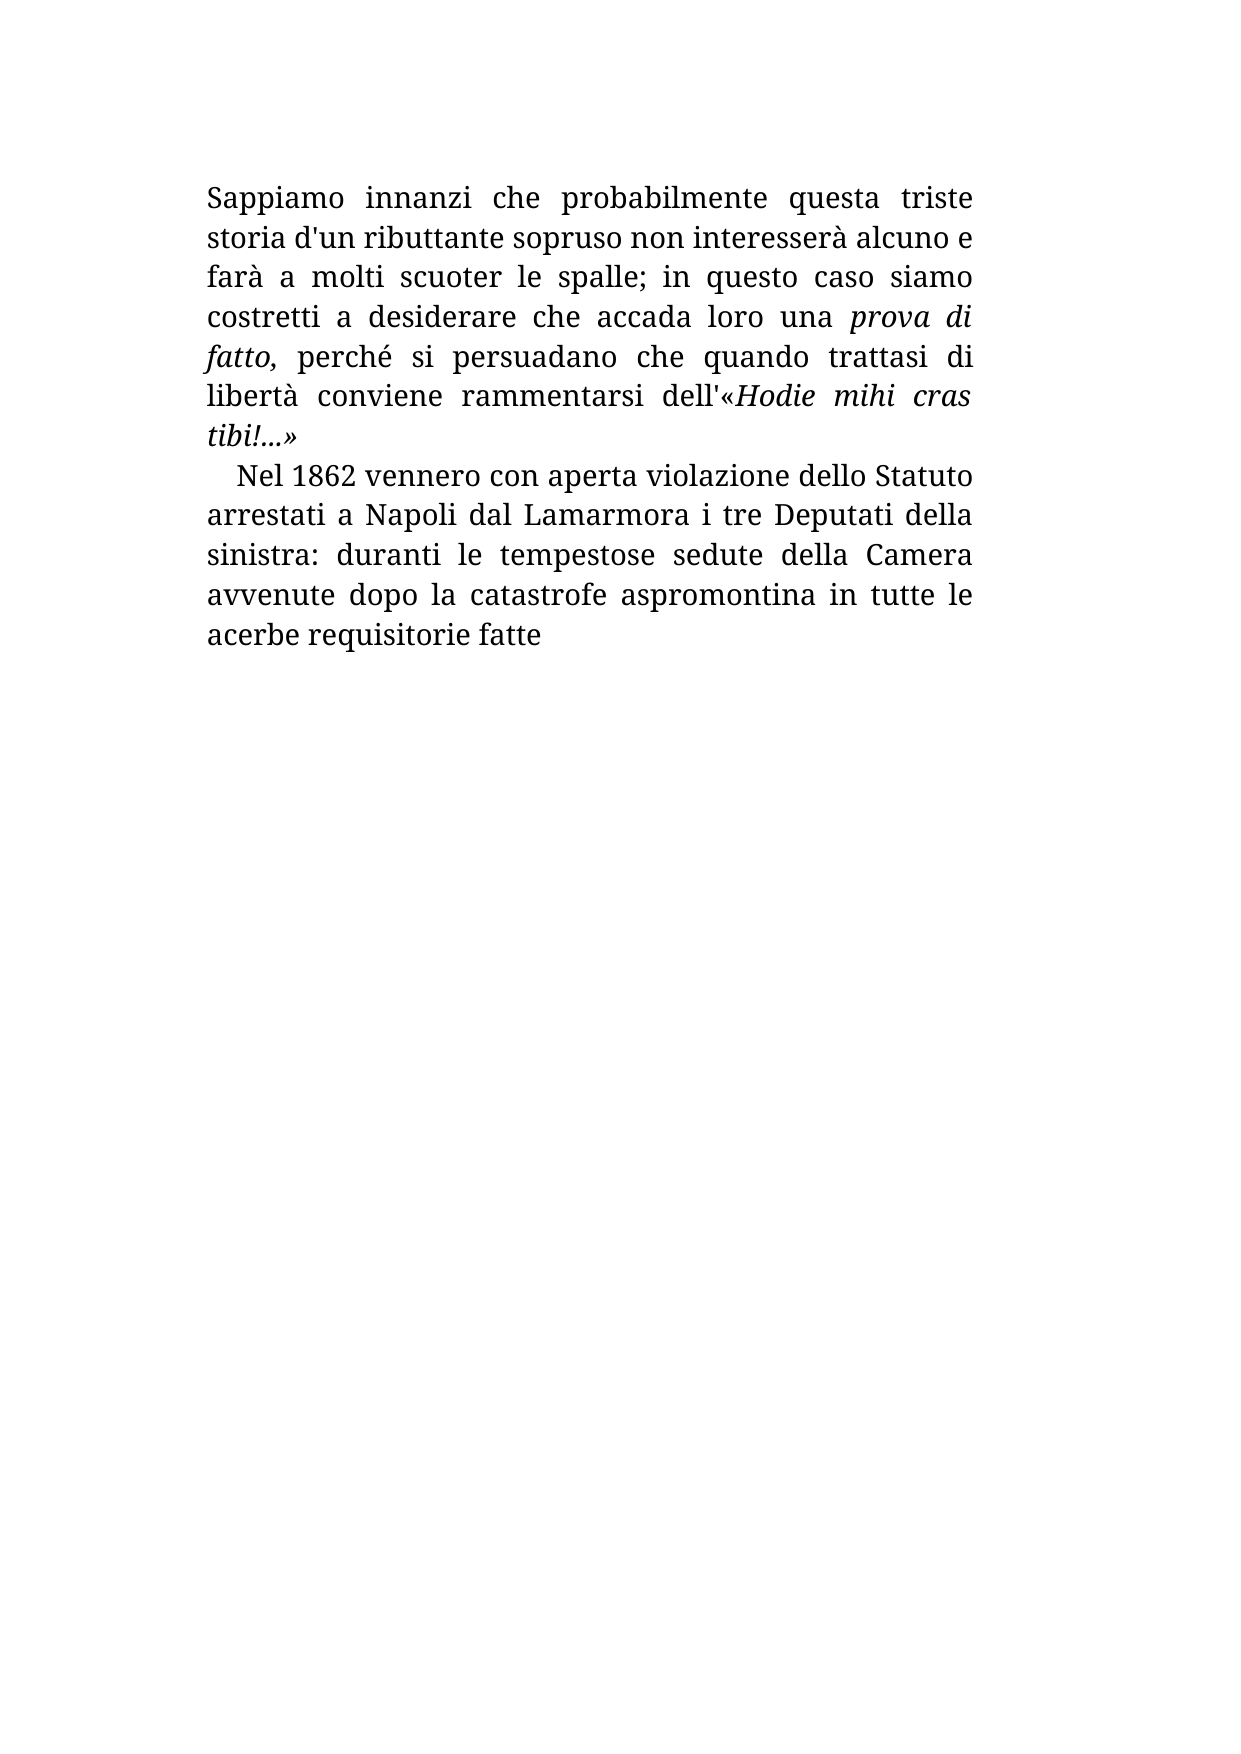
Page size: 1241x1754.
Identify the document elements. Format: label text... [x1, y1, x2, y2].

text Sappiamo innanzi che probabilmente questa triste storia d'un ributtante sopruso non interesserà alcuno e farà a molti scuoter le spalle; in questo caso siamo costretti a desiderare che accada loro una prova di fatto, perché si persuadano che quando trattasi di libertà conviene rammentarsi dell'«Hodie mihi cras tibi!...» [207, 177, 974, 455]
text Nel 1862 vennero con aperta violazione dello Statuto arrestati a Napoli dal Lamarmora i tre Deputati della sinistra: duranti le tempestose sedute della Camera avvenute dopo la catastrofe aspromontina in tutte le acerbe requisitorie fatte [207, 455, 974, 653]
